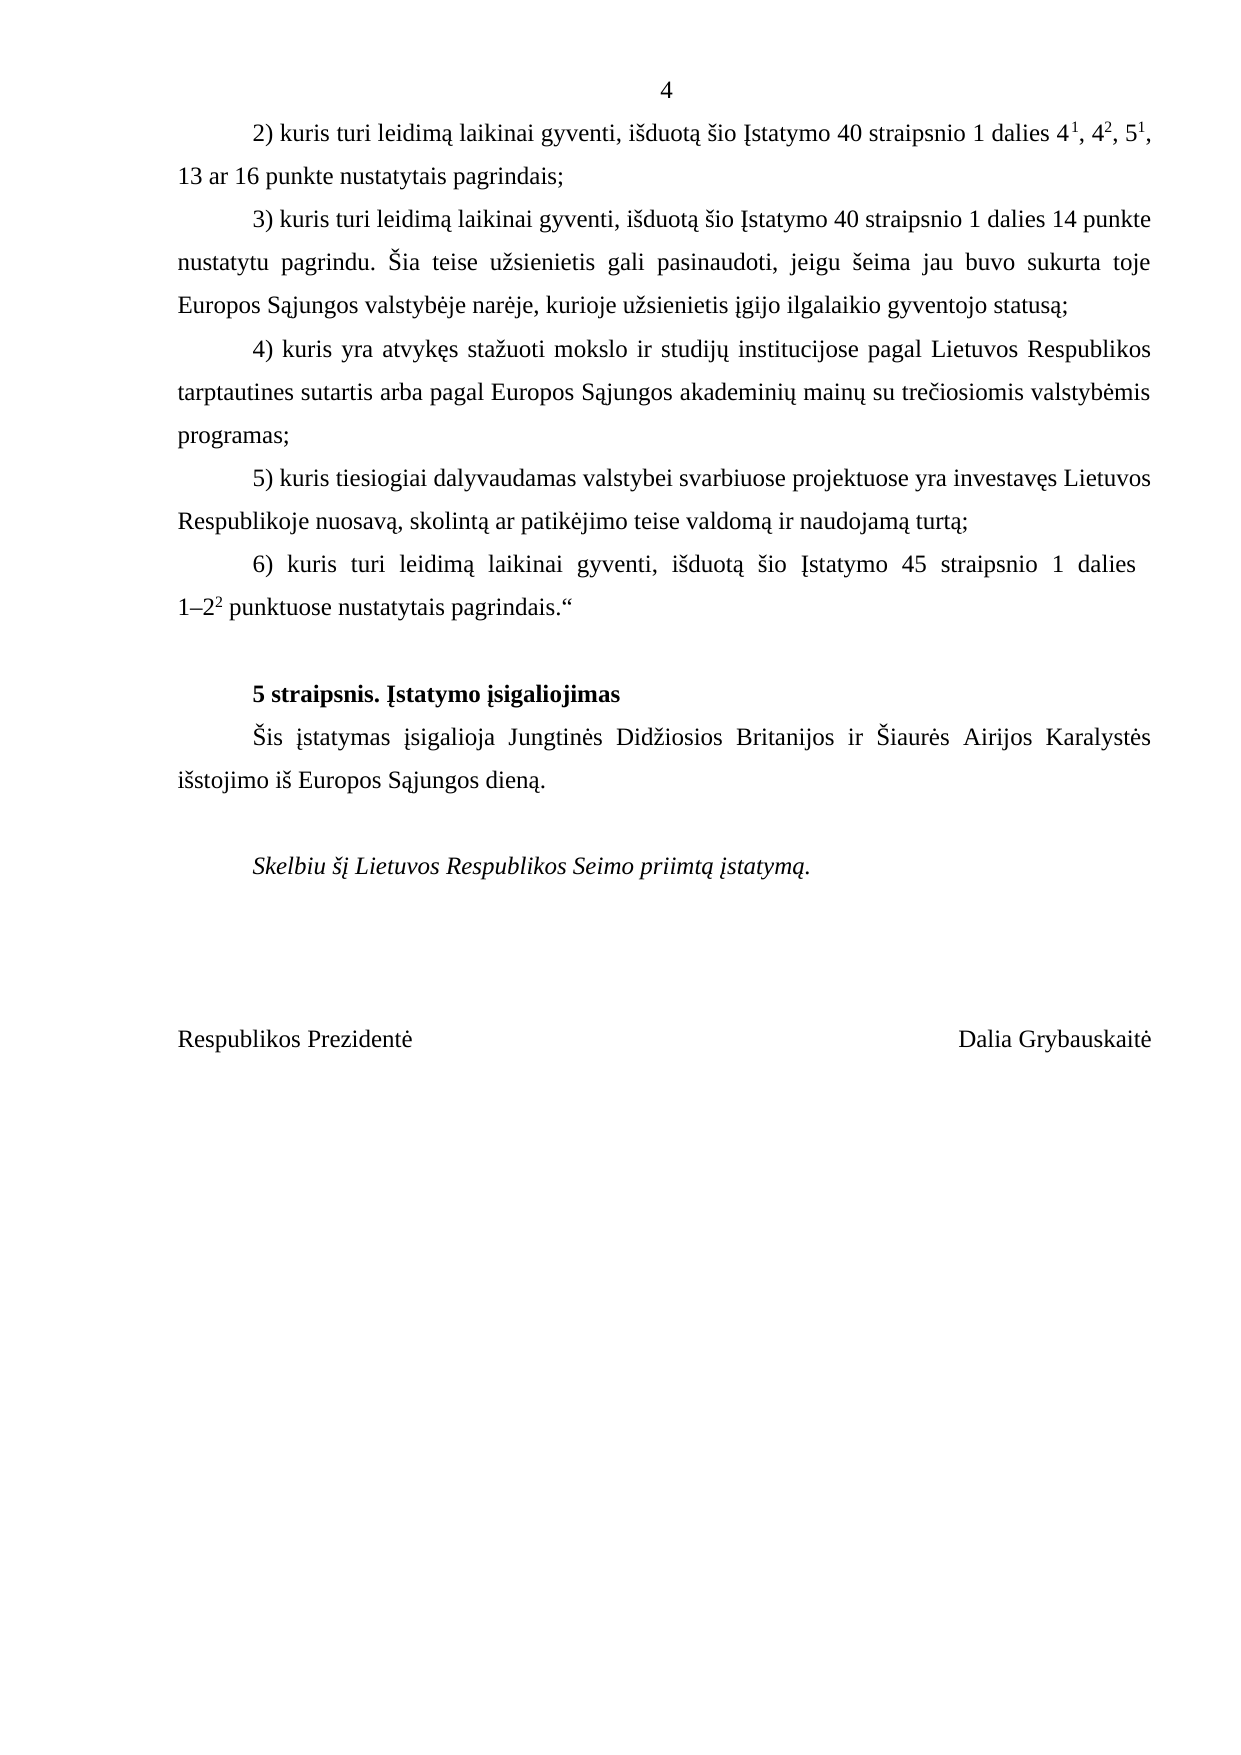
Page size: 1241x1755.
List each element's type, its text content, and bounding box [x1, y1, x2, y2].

text 2) kuris turi leidimą laikinai gyventi, išduotą šio Įstatymo 40 straipsnio 1 dalies 41, 42, 51, 13 ar 16 punkte nustatytais pagrindais; [177, 118, 1152, 190]
text 5) kuris tiesiogiai dalyvaudamas valstybei svarbiuose projektuose yra investavęs Lietuvos Respublikoje nuosavą, skolintą ar patikėjimo teise valdomą ir naudojamą turtą; [177, 463, 1152, 535]
text 5 straipsnis. Įstatymo įsigaliojimas [177, 679, 1152, 707]
text Skelbiu šį Lietuvos Respublikos Seimo priimtą įstatymą. [177, 851, 1152, 880]
text Šis įstatymas įsigalioja Jungtinės Didžiosios Britanijos ir Šiaurės Airijos Karalystės išstojimo iš Europos Sąjungos dieną. [177, 722, 1152, 794]
text Respublikos Prezidentė Dalia Grybauskaitė [177, 1024, 1152, 1052]
text 4) kuris yra atvykęs stažuoti mokslo ir studijų institucijose pagal Lietuvos Respublikos tarptautines sutartis arba pagal Europos Sąjungos akademinių mainų su trečiosiomis valstybėmis programas; [177, 334, 1152, 449]
text 6) kuris turi leidimą laikinai gyventi, išduotą šio Įstatymo 45 straipsnio 1 dalies 1–22 punktuose nustatytais pagrindais.“ [177, 549, 1152, 621]
text 3) kuris turi leidimą laikinai gyventi, išduotą šio Įstatymo 40 straipsnio 1 dalies 14 punkte nustatytu pagrindu. Šia teise užsienietis gali pasinaudoti, jeigu šeima jau buvo sukurta toje Europos Sąjungos valstybėje narėje, kurioje užsienietis įgijo ilgalaikio gyventojo statusą; [177, 204, 1152, 319]
